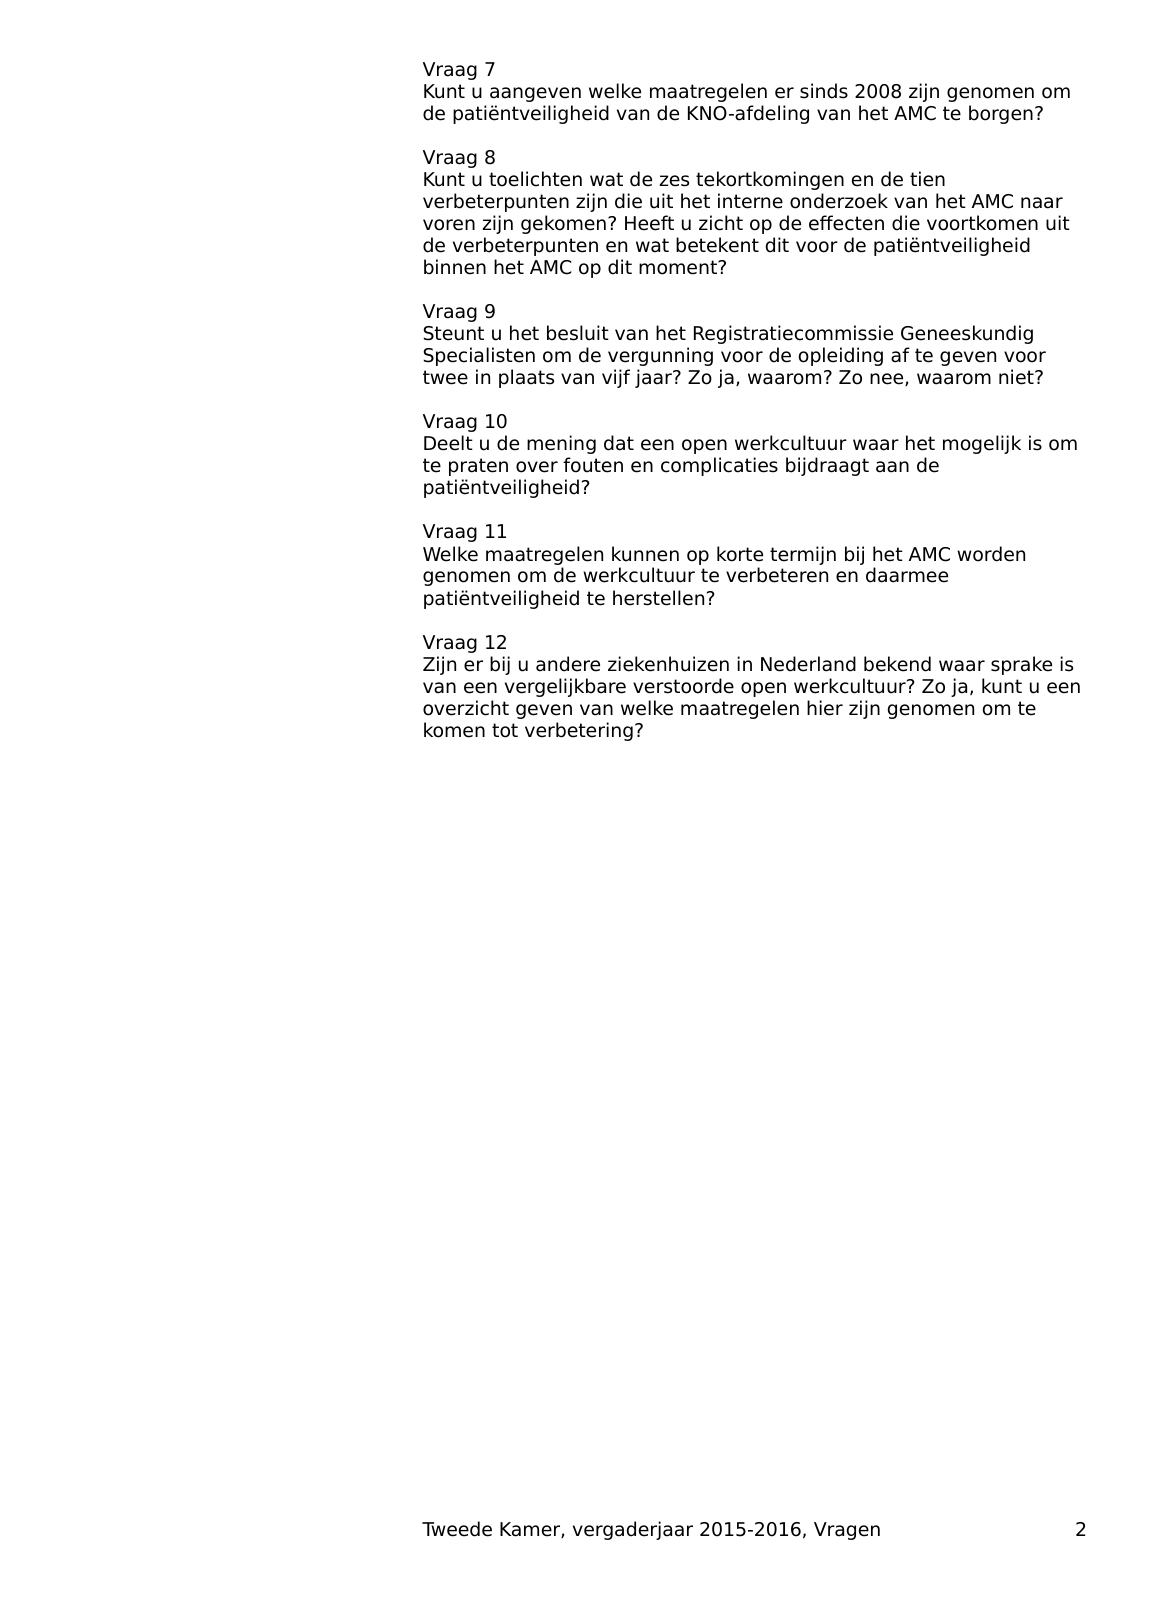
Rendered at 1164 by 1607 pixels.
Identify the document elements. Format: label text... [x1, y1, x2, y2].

text Steunt u het besluit van het Registratiecommissie Geneeskundig Specialisten om de vergunning voor de opleiding af te geven voor twee in plaats van vijf jaar? Zo ja, waarom? Zo nee, waarom niet? [422, 323, 1087, 389]
text Vraag 7 [422, 59, 1087, 81]
text Deelt u de mening dat een open werkcultuur waar het mogelijk is om te praten over fouten en complicaties bijdraagt aan de patiëntveiligheid? [422, 433, 1087, 499]
text Vraag 9 [422, 301, 1087, 323]
text Vraag 10 [422, 411, 1087, 433]
text Vraag 8 [422, 147, 1087, 169]
text Welke maatregelen kunnen op korte termijn bij het AMC worden genomen om de werkcultuur te verbeteren en daarmee patiëntveiligheid te herstellen? [422, 543, 1087, 609]
text Zijn er bij u andere ziekenhuizen in Nederland bekend waar sprake is van een vergelijkbare verstoorde open werkcultuur? Zo ja, kunt u een overzicht geven van welke maatregelen hier zijn genomen om te komen tot verbetering? [422, 653, 1087, 741]
text Kunt u toelichten wat de zes tekortkomingen en de tien verbeterpunten zijn die uit het interne onderzoek van het AMC naar voren zijn gekomen? Heeft u zicht op de effecten die voortkomen uit de verbeterpunten en wat betekent dit voor de patiëntveiligheid binnen het AMC op dit moment? [422, 169, 1087, 279]
text Vraag 11 [422, 521, 1087, 543]
text Kunt u aangeven welke maatregelen er sinds 2008 zijn genomen om de patiëntveiligheid van de KNO-afdeling van het AMC te borgen? [422, 81, 1087, 125]
text Vraag 12 [422, 632, 1087, 653]
